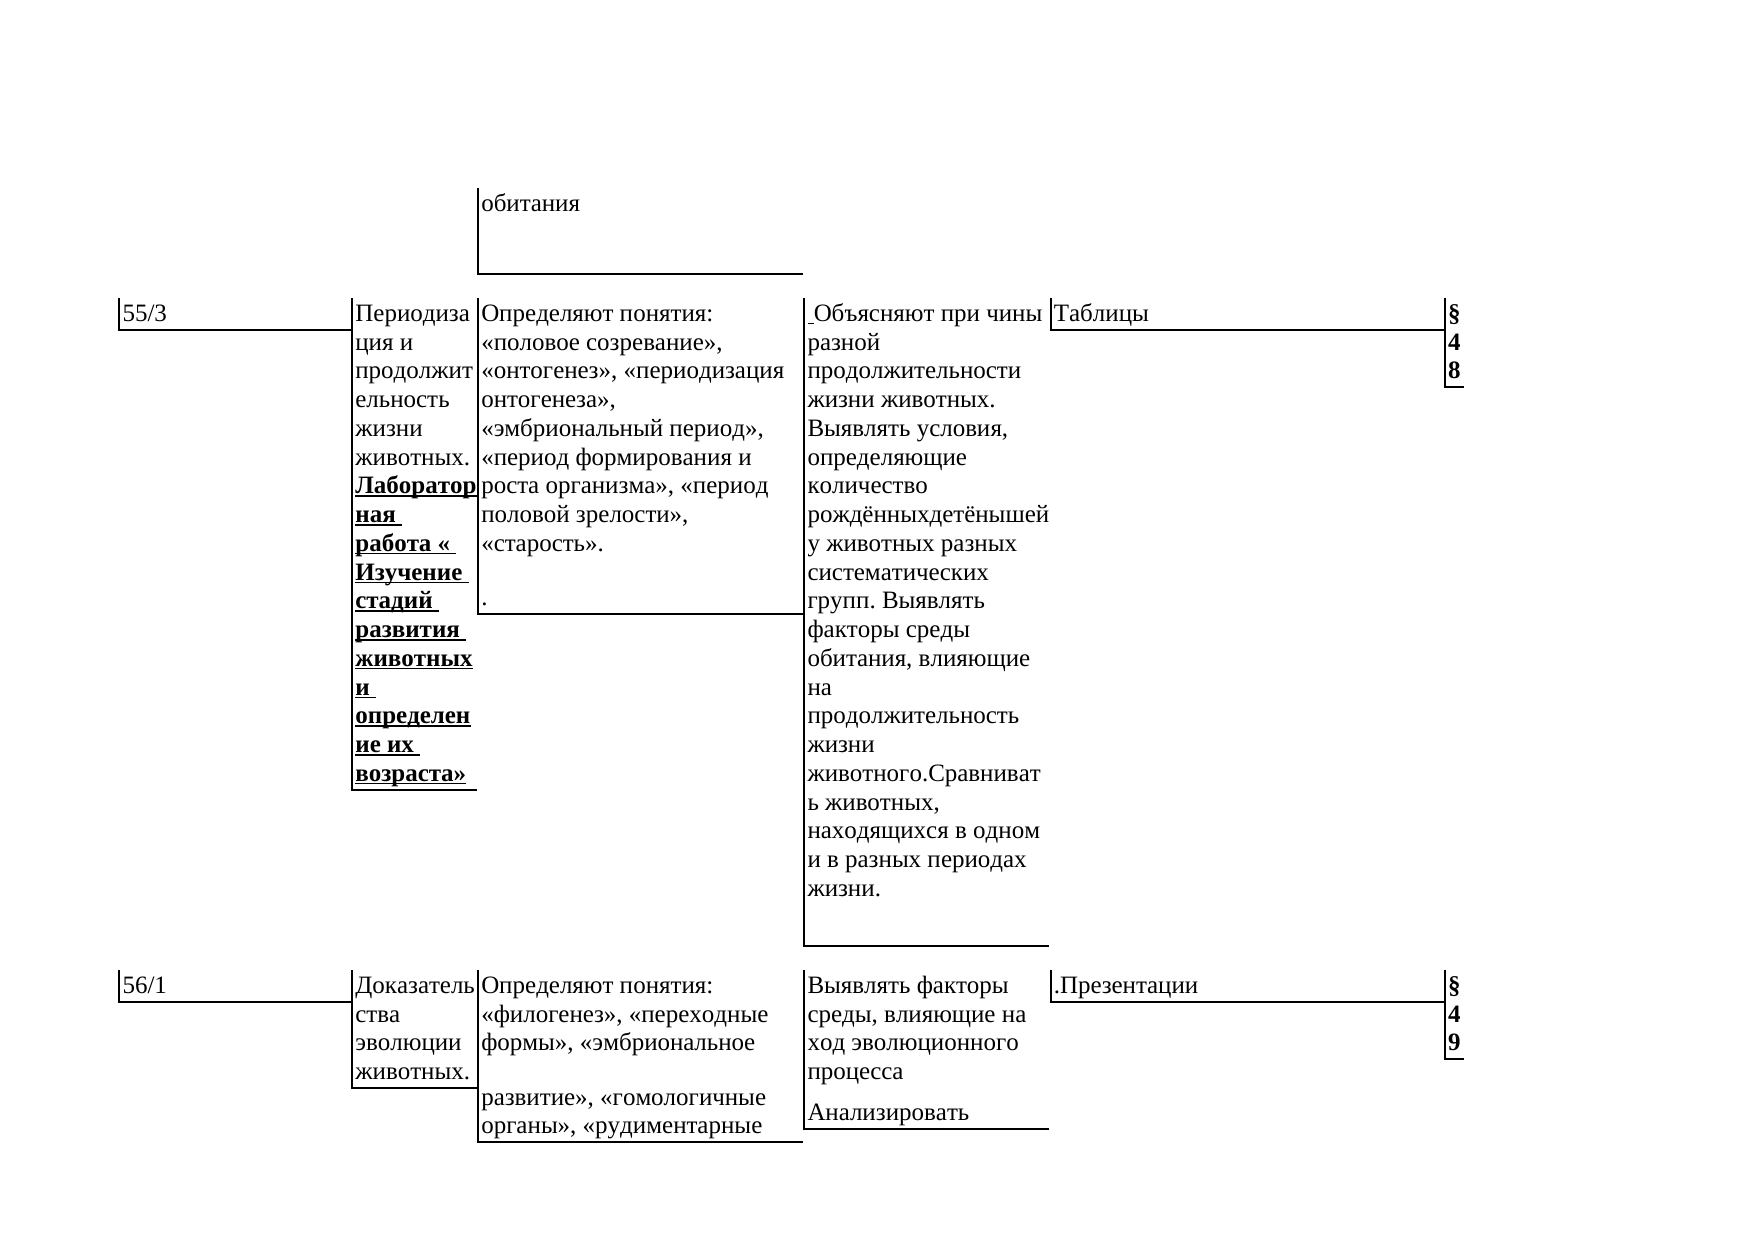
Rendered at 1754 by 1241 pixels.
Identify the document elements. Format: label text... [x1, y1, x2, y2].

table_cell Определяют понятия: «филогенез», «переходные формы», «эмбриональное развитие», «гомологичные органы», «рудиментарные [477, 959, 803, 1141]
table_cell [118, 1003, 351, 1143]
table_cell [118, 177, 351, 287]
table_cell §48 [1444, 287, 1464, 386]
table_cell [1050, 177, 1444, 287]
table_cell Доказательства эволюции животных. [351, 959, 477, 1087]
table_cell Выявлять факторы среды, влияющие на ход эволюционного процесса Анализировать [803, 959, 1049, 1128]
table_cell Таблицы [1050, 287, 1444, 329]
table_cell [1050, 1003, 1444, 1143]
table_cell [351, 1089, 477, 1143]
table_cell §49 [1444, 959, 1464, 1058]
table_cell [1444, 1060, 1464, 1143]
table_cell [1050, 331, 1444, 959]
table_cell Определяют понятия: «половое созревание», «онтогенез», «периодизация онтогенеза», «эмбриональный период», «период формирования и роста организма», «период половой зрелости», «старость». . [477, 287, 803, 613]
table_cell .Презентации [1050, 959, 1444, 1001]
table_cell обитания [477, 177, 803, 273]
table_cell [351, 791, 477, 959]
table_cell [803, 177, 1049, 287]
table_cell [118, 331, 351, 959]
table_cell [1444, 388, 1464, 959]
table_cell Периодизация и продолжительность жизни животных.Лабораторная работа « Изучение стадий развития животных и определение их возраста» [351, 287, 477, 789]
table_cell 56/1 [118, 959, 351, 1001]
table_cell 55/3 [118, 287, 351, 329]
table_cell [477, 615, 803, 959]
table_cell Объясняют при чины разной продолжительности жизни животных. Выявлять условия, определяющие количество рождённыхдетёнышей у животных разных систематических групп. Выявлять факторы среды обитания, влияющие на продолжительность жизни животного.Сравнивать животных, находящихся в одном и в разных периодах жизни. [803, 287, 1049, 945]
table_cell [1444, 177, 1464, 287]
table_cell [351, 177, 477, 287]
